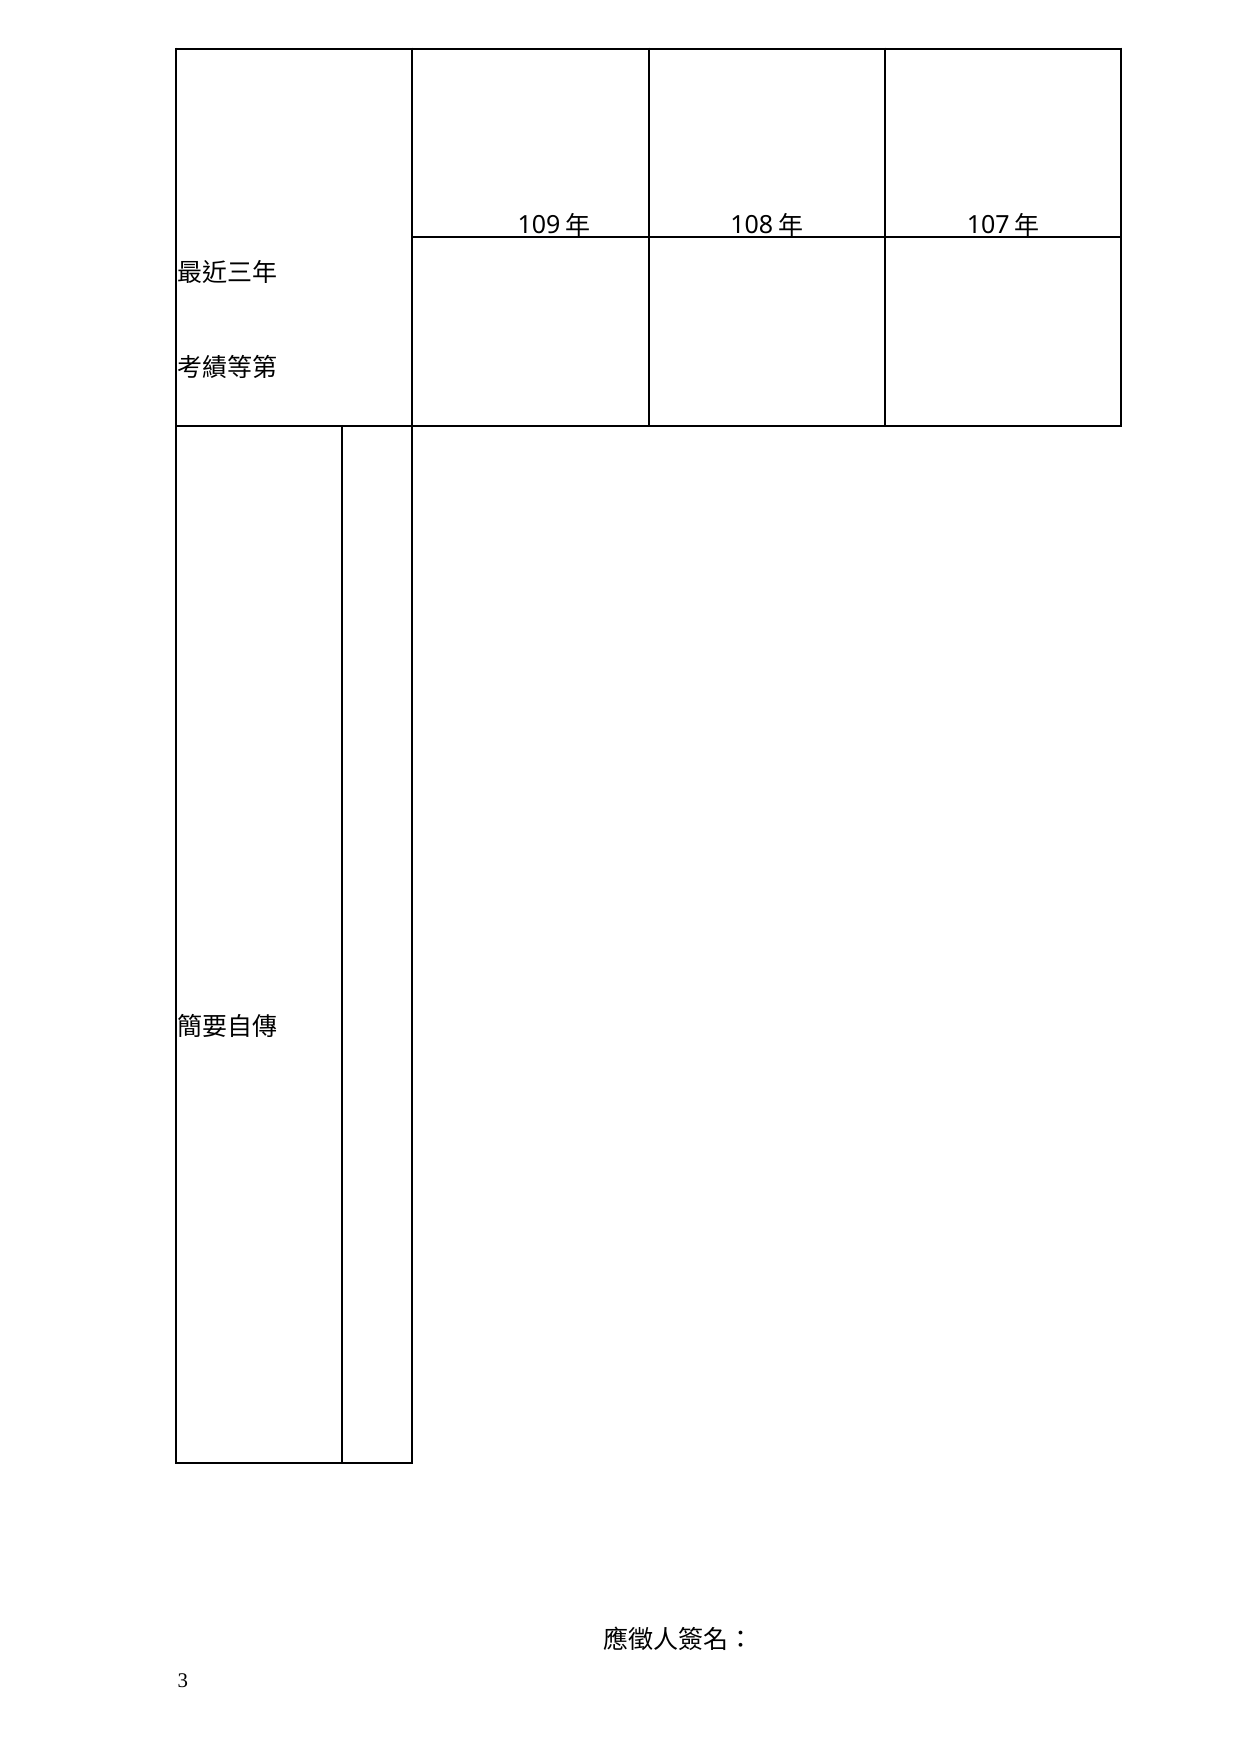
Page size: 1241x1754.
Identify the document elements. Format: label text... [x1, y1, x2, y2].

text 應徵人簽名： [177, 1556, 942, 1650]
table_cell [413, 238, 648, 425]
table_cell 109年 [413, 50, 648, 236]
table_cell [886, 238, 1120, 425]
table_cell 108年 [650, 50, 884, 236]
table_cell 107年 [886, 50, 1120, 236]
table_cell [343, 427, 411, 1462]
table_cell 簡要自傳 [177, 427, 341, 1462]
table_cell 最近三年 考績等第 [177, 50, 411, 425]
table_cell [650, 238, 884, 425]
